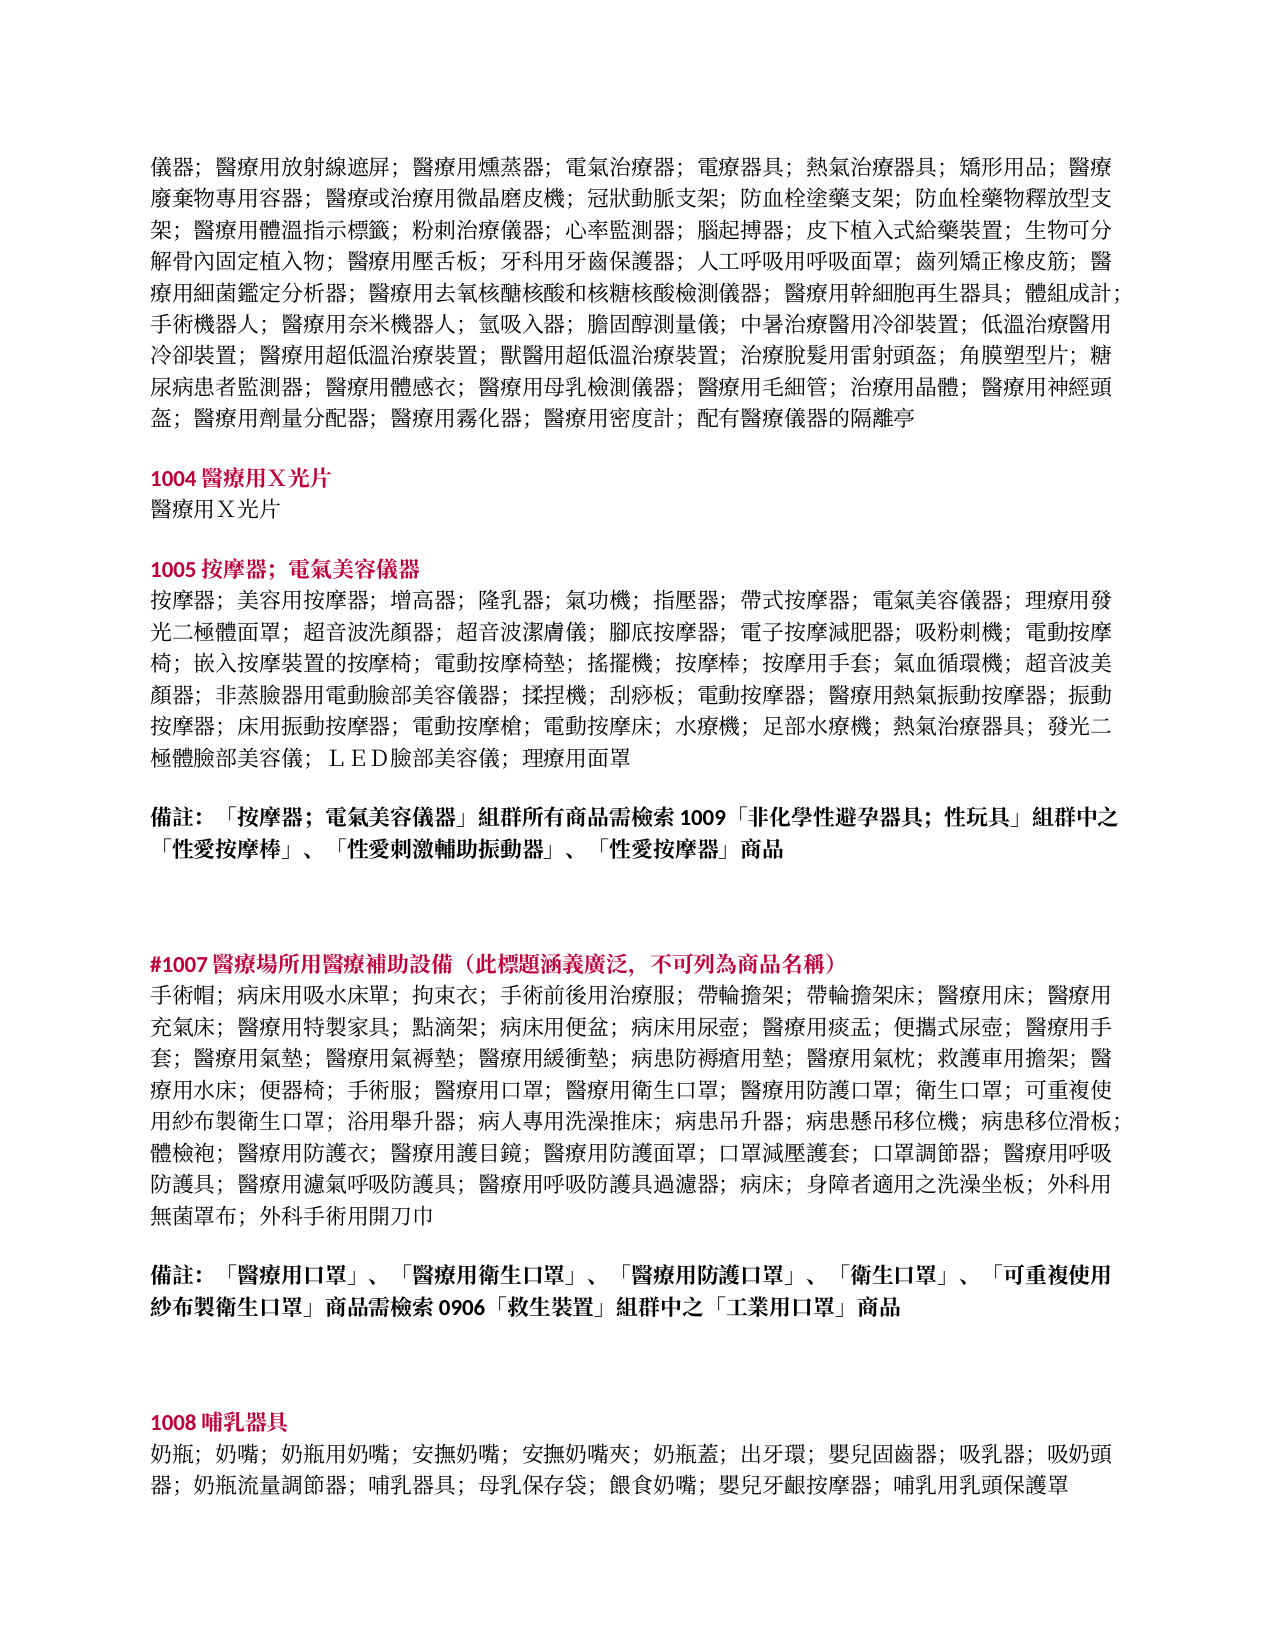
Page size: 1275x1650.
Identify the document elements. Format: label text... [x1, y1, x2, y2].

text 備註：「醫療用口罩」、「醫療用衛生口罩」、「醫療用防護口罩」、「衛生口罩」、「可重複使用紗布製衛生口罩」商品需檢索0906「救生裝置」組群中之「工業用口罩」商品 [150, 1230, 1125, 1377]
text 1005按摩器；電氣美容儀器 [150, 524, 1125, 583]
text 手術帽；病床用吸水床單；拘束衣；手術前後用治療服；帶輪擔架；帶輪擔架床；醫療用床；醫療用充氣床；醫療用特製家具；點滴架；病床用便盆；病床用尿壺；醫療用痰盂；便攜式尿壺；醫療用手套；醫療用氣墊；醫療用氣褥墊；醫療用緩衝墊；病患防褥瘡用墊；醫療用氣枕；救護車用擔架；醫療用水床；便器椅；手術服；醫療用口罩；醫療用衛生口罩；醫療用防護口罩；衛生口罩；可重複使用紗布製衛生口罩；浴用舉升器；病人專用洗澡推床；病患吊升器；病患懸吊移位機；病患移位滑板；體檢袍；醫療用防護衣；醫療用護目鏡；醫療用防護面罩；口罩減壓護套；口罩調節器；醫療用呼吸防護具；醫療用濾氣呼吸防護具；醫療用呼吸防護具過濾器；病床；身障者適用之洗澡坐板；外科用無菌罩布；外科手術用開刀巾 [150, 979, 1125, 1230]
text 備註：「按摩器；電氣美容儀器」組群所有商品需檢索1009「非化學性避孕器具；性玩具」組群中之「性愛按摩棒」、「性愛刺激輔助振動器」、「性愛按摩器」商品 [150, 772, 1125, 919]
text 醫療用Ｘ光片 [150, 493, 1125, 524]
text 奶瓶；奶嘴；奶瓶用奶嘴；安撫奶嘴；安撫奶嘴夾；奶瓶蓋；出牙環；嬰兒固齒器；吸乳器；吸奶頭器；奶瓶流量調節器；哺乳器具；母乳保存袋；餵食奶嘴；嬰兒牙齦按摩器；哺乳用乳頭保護罩 [150, 1437, 1125, 1500]
text 1004醫療用Ｘ光片 [150, 433, 1125, 493]
text #1007醫療場所用醫療補助設備（此標題涵義廣泛，不可列為商品名稱） [150, 919, 1125, 979]
text 1008哺乳器具 [150, 1377, 1125, 1437]
text 針筒；針頭；假牙；全口假牙；義肢；義眼；外科植入用眼球晶體；人工水晶體；人工關節；牙鑽；傷殘用拐杖；傷病患拐杖用腳套；醫療用四腳拐杖；醫療用手杖；胃管；聽診器；助聽器；聽障治療儀器；神經錘；手術台；手術刀；外科用刀；血壓計；體溫計；肛溫計；眼壓計；脈搏計；助行器；帶輪助行器；身障者用助行架；動物助行器；牙科用洗牙機；電子喉嚨發聲器；打釘器；拆釘器；子宮鏡；針灸針；電子針灸器；溫灸器；麻醉儀器；灌腸器；採血針；導尿管；濾血器；頭皮針；抽痰管；洗腎機；血液透析器；氧氣口罩；洗腎導管；子宮刮匙；人工齒根；牙科醫生用鏡；氧氣鼻管；安全套針；套管針；人工血管；齒列矯正用器具；牙齒矯正器用縛帶；手術縫合針；傷口縫合針；手術縫合線；嬰兒保溫箱；無影手術燈；醫療用燈；醫療用固化燈；血液分析器；驗血儀器；陰道擴張器；牙齒矯正架；子宮內診鏡；醫療用內視鏡；醫療用內視鏡攝影機；視力檢查表；穴道探知器；靜脈注射器；醫療用點滴器；醫療用點滴瓶；子宮擴張器；醫療用檢測儀器；皮膚檢查器；心搏檢測器；骨科牽引台；醫療用牽引器；婦科檢診台；手術顯微鏡；聽力檢查儀；外科用電刀；人工呼吸器；復甦儀器；醫療用呼吸器；醫療用呼吸輔助器；心臟電擊器；醫用電擊器；皮下注射器；醫療用針；牙齒研磨器；握把復健器；心律調整器；角膜曲率計；眼底鏡；角膜散光計；視力驗光儀器；醫療用供氧器；醫療用氧氣濃縮機；人工心臟；心電圖機；心電圖用電極片；復健用學步車；牙科用Ｘ光機；醫療用Ｘ光機；外科醫生用鏡；顱內壓檢測器；醫療用放射儀器；放射治療儀器；心音圖記錄器；雷射手術儀器；醫療用雷射；牙科用扶手椅；醫療用扶手椅；血糖機；血糖計；血尿毒氮分析儀；肌氨酸酐分析儀；額頭液晶體溫計；額溫槍；二氧化碳培養器；電子打鼾防止器；胎兒心拍測聽器；醫療用幫浦；病人管灌餵食器；壁式站立輔助器；泌尿醫用沖洗器；驗光焦距測量機；醫用套管；中央靜脈壓檢測器；放射性藥物注入器；心導管專用多啟栓；人造可吸收之縫合線；眼科檢查儀器；眼角膜檢查儀器；眼科手術清洗抽取唧筒；矯正股關節之醫療器具；醫療診斷用超音波掃描器；醫療用超音波影像設備；醫療用復健器具；物理治療器具；外科手術用止血夾；加壓止血器；電腦斷層掃描儀；核磁共振造影機；醫療用斷層掃描裝置；醫療用磁振造影儀器；將牙齒內污垢吸出之牙醫用導管；點滴注射呼叫器；拔罐器；醫療用細菌培養器；牙齒漂白燈；醫療用注射器；尿道注射器；子宮注射器；醫療用導管；手術用釘；假牙用釘；醫療檢診台；人工器官；靜脈留置針；電位治療器；手術切骨器；振動拍痰器；醫用鉗；外科手術用鉗夾；點滴量控制器；手術用擴孔器；手術鑽；牙刮器；拔牙鉗；醫用探針；尿道探針；牙鑽架；接骨板；接骨釘；接骨桿；接骨器；磨骨機；支氣管鏡；自動注射控制器；黃膽照光治療燈；醫療用肺活量計；血管夾；陰道沖洗器；下體沖洗袋；陰道塗藥器；水療復健槽；心肺機；胎兒吸出器；人工造口器；耳溫槍；肺功能分析儀；醫療分析儀器；義乳；義顎；羊腸線；解剖刀；家畜助產用器具；醫療用電毯；醫療用電熱墊；外科用電熱敷墊；醫療用電極；醫療用電刺激帶；醫療用電帶；外科用剪；外科用鋸；割雞眼刀；麻醉面罩；胃鏡；醫療用灌腸器；血球計；血袋；點滴袋；灌腸引流袋；小便失禁用尿道袋；大腸截除病患集便袋；病患用食品餵食袋；醫療用引流管；排卵測定器；吸鼻器；人工肛門袋；洗鼻器；組織液引流袋；外科用人造皮膚；脈搏血壓計；脂肪測量計；體脂肪計；外科用器具；外科用儀器；傷口縫合材料；醫療用電極片；醫療用膽紅素測定器；醫療用免疫測定儀器；尿液檢查儀器；體外震波碎石機；醫療用紫外線過濾器；醫療用石英燈；醫療用鐳管；敷藥器；敷藥用容器；外科用人工材料植入物；人工材料骨骼填充物；醫療用紫外線燈；醫療用噴霧器；醫療用Ｘ光管；醫療用Ｘ光防護裝置；醫療器具專用箱；醫生用器具箱；外科醫生專用箱；醫生專用箱；醫療儀器；人工腎臟；牙科用器具；牙科用電動器具；牙科用印模材料攪拌機；牙科用儀器；獸醫用器具；獸醫用儀器；獸醫用伊式頸圈；注射器；針劑注射器；醫療器具；醫療用診斷器具；醫學實驗室用診斷設備；醫療用彎盆；醫療用盆；沖洗體腔裝置；外科用探條；去勢鉗；醫用導線；植髮用人工毛髮；腹腔充氣機；產科用器械；刮舌器；泌尿科用器具；泌尿科用儀器；醫療用放射線遮屏；醫療用燻蒸器；電氣治療器；電療器具；熱氣治療器具；矯形用品；醫療廢棄物專用容器；醫療或治療用微晶磨皮機；冠狀動脈支架；防血栓塗藥支架；防血栓藥物釋放型支架；醫療用體溫指示標籤；粉刺治療儀器；心率監測器；腦起搏器；皮下植入式給藥裝置；生物可分解骨內固定植入物；醫療用壓舌板；牙科用牙齒保護器；人工呼吸用呼吸面罩；齒列矯正橡皮筋；醫療用細菌鑑定分析器；醫療用去氧核醣核酸和核糖核酸檢測儀器；醫療用幹細胞再生器具；體組成計；手術機器人；醫療用奈米機器人；氫吸入器；膽固醇測量儀；中暑治療醫用冷卻裝置；低溫治療醫用冷卻裝置；醫療用超低溫治療裝置；獸醫用超低溫治療裝置；治療脫髮用雷射頭盔；角膜塑型片；糖尿病患者監測器；醫療用體感衣；醫療用母乳檢測儀器；醫療用毛細管；治療用晶體；醫療用神經頭盔；醫療用劑量分配器；醫療用霧化器；醫療用密度計；配有醫療儀器的隔離亭 [150, 150, 1125, 433]
text 按摩器；美容用按摩器；增高器；隆乳器；氣功機；指壓器；帶式按摩器；電氣美容儀器；理療用發光二極體面罩；超音波洗顏器；超音波潔膚儀；腳底按摩器；電子按摩減肥器；吸粉刺機；電動按摩椅；嵌入按摩裝置的按摩椅；電動按摩椅墊；搖擺機；按摩棒；按摩用手套；氣血循環機；超音波美顏器；非蒸臉器用電動臉部美容儀器；揉捏機；刮痧板；電動按摩器；醫療用熱氣振動按摩器；振動按摩器；床用振動按摩器；電動按摩槍；電動按摩床；水療機；足部水療機；熱氣治療器具；發光二極體臉部美容儀；ＬＥＤ臉部美容儀；理療用面罩 [150, 583, 1125, 772]
